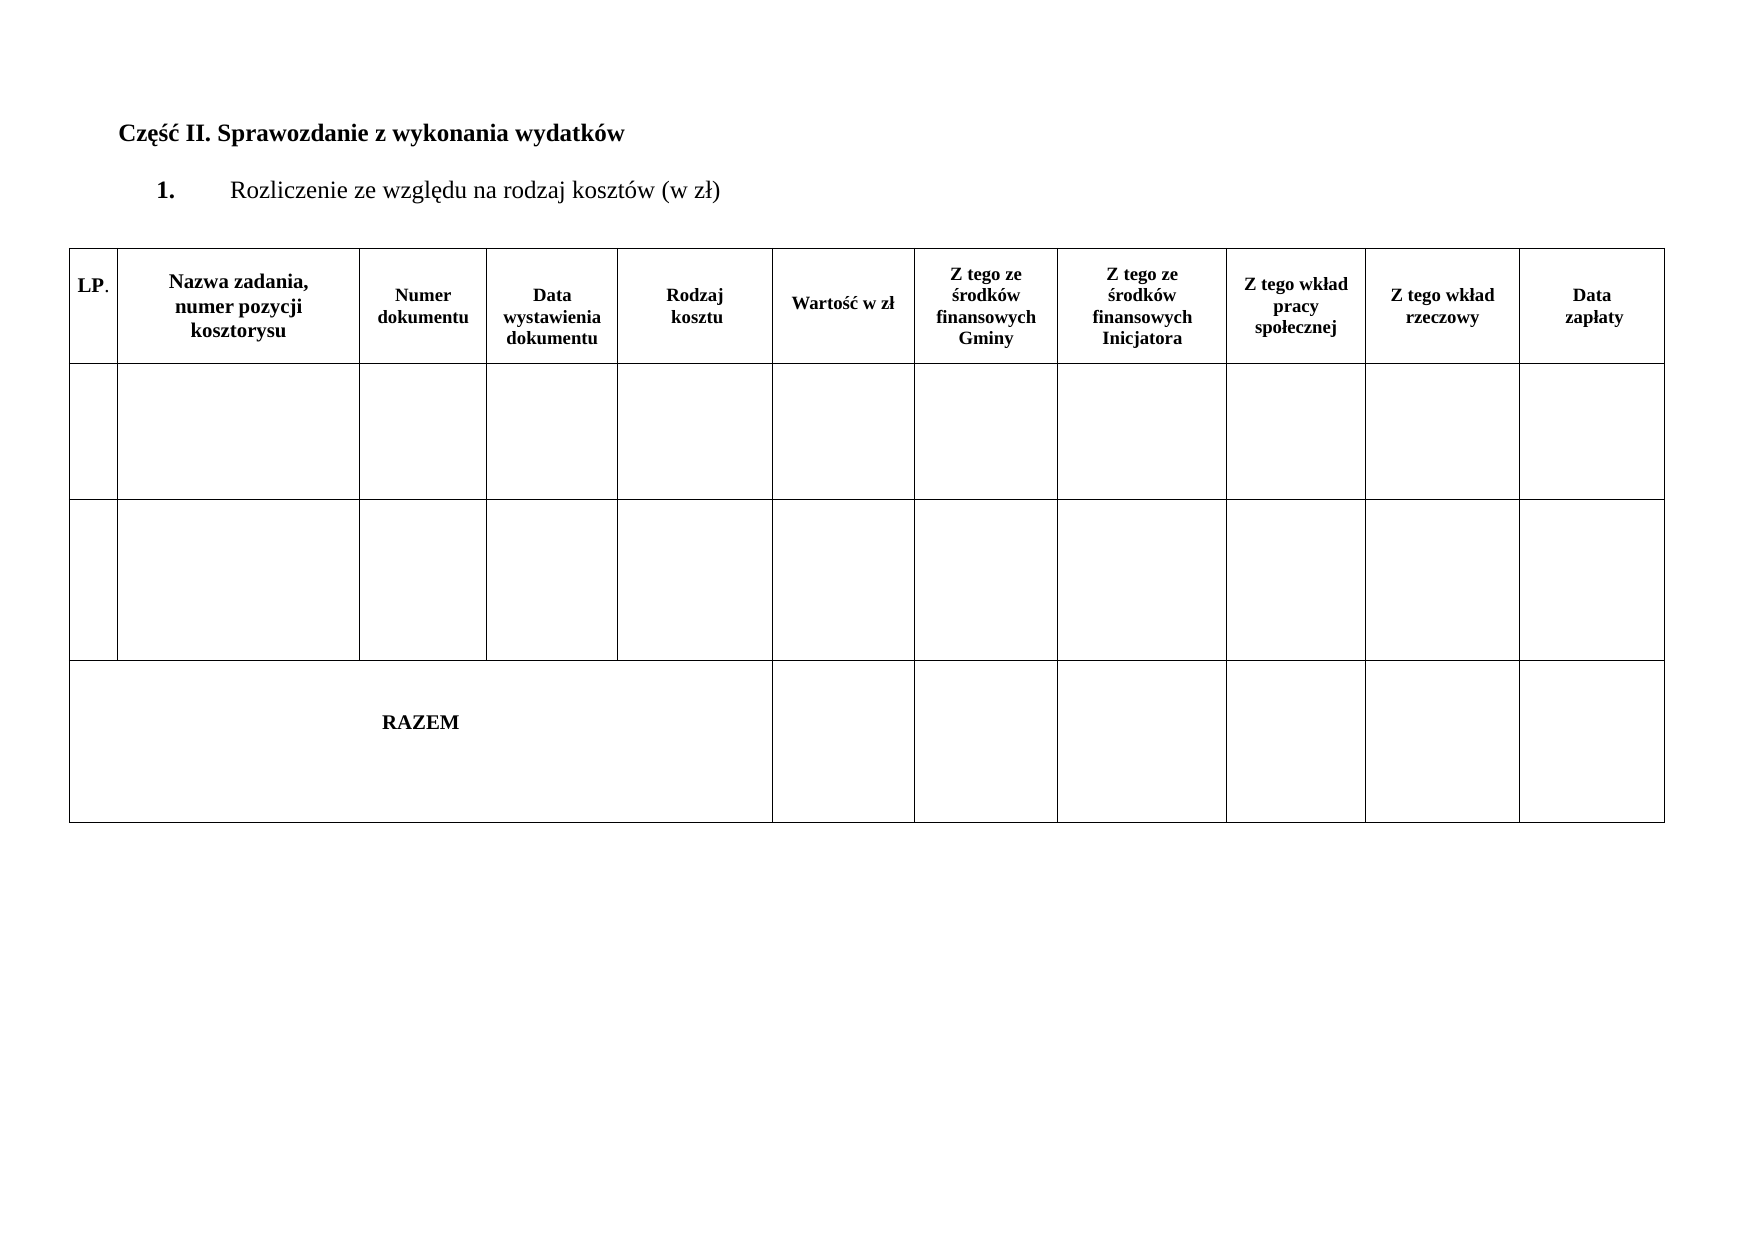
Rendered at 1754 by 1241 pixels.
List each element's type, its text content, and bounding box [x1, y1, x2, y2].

table_cell [118, 500, 359, 660]
table_header Z tego wkład pracy społecznej [1227, 249, 1365, 362]
table_header Data zapłaty [1520, 249, 1664, 362]
table_cell [1227, 364, 1365, 499]
table_header Rodzaj kosztu [618, 249, 772, 362]
table_cell [118, 364, 359, 499]
table_cell [773, 661, 914, 822]
table_header LP. [70, 249, 117, 362]
table_cell [773, 364, 914, 499]
table_cell [618, 500, 772, 660]
table_cell [915, 364, 1057, 499]
table_cell [773, 500, 914, 660]
table_header Numer dokumentu [360, 249, 486, 362]
table_cell [1058, 500, 1226, 660]
table_header Data wystawienia dokumentu [487, 249, 617, 362]
table_cell [1058, 661, 1226, 822]
table_cell [70, 364, 117, 499]
table_cell [1058, 364, 1226, 499]
table_header Z tego wkład rzeczowy [1366, 249, 1519, 362]
table_header Z tego ze środków finansowych Gminy [915, 249, 1057, 362]
table_cell [70, 500, 117, 660]
table_cell [915, 661, 1057, 822]
table_cell [1366, 364, 1519, 499]
table_cell [487, 500, 617, 660]
table_header Z tego ze środków finansowych Inicjatora [1058, 249, 1226, 362]
table_header Nazwa zadania, numer pozycji kosztorysu [118, 249, 359, 362]
table_cell [1520, 500, 1664, 660]
table_cell RAZEM [70, 661, 772, 822]
table_cell [1227, 500, 1365, 660]
table_cell [1520, 364, 1664, 499]
table_cell [915, 500, 1057, 660]
table_cell [360, 364, 486, 499]
table_cell [1227, 661, 1365, 822]
table_cell [360, 500, 486, 660]
list Rozliczenie ze względu na rodzaj kosztów (w zł) [156, 176, 1648, 204]
table_header Wartość w zł [773, 249, 914, 362]
table_cell [1520, 661, 1664, 822]
text Część II. Sprawozdanie z wykonania wydatków [118, 118, 1648, 147]
table_cell [487, 364, 617, 499]
table_cell [1366, 661, 1519, 822]
table_cell [618, 364, 772, 499]
table_cell [1366, 500, 1519, 660]
